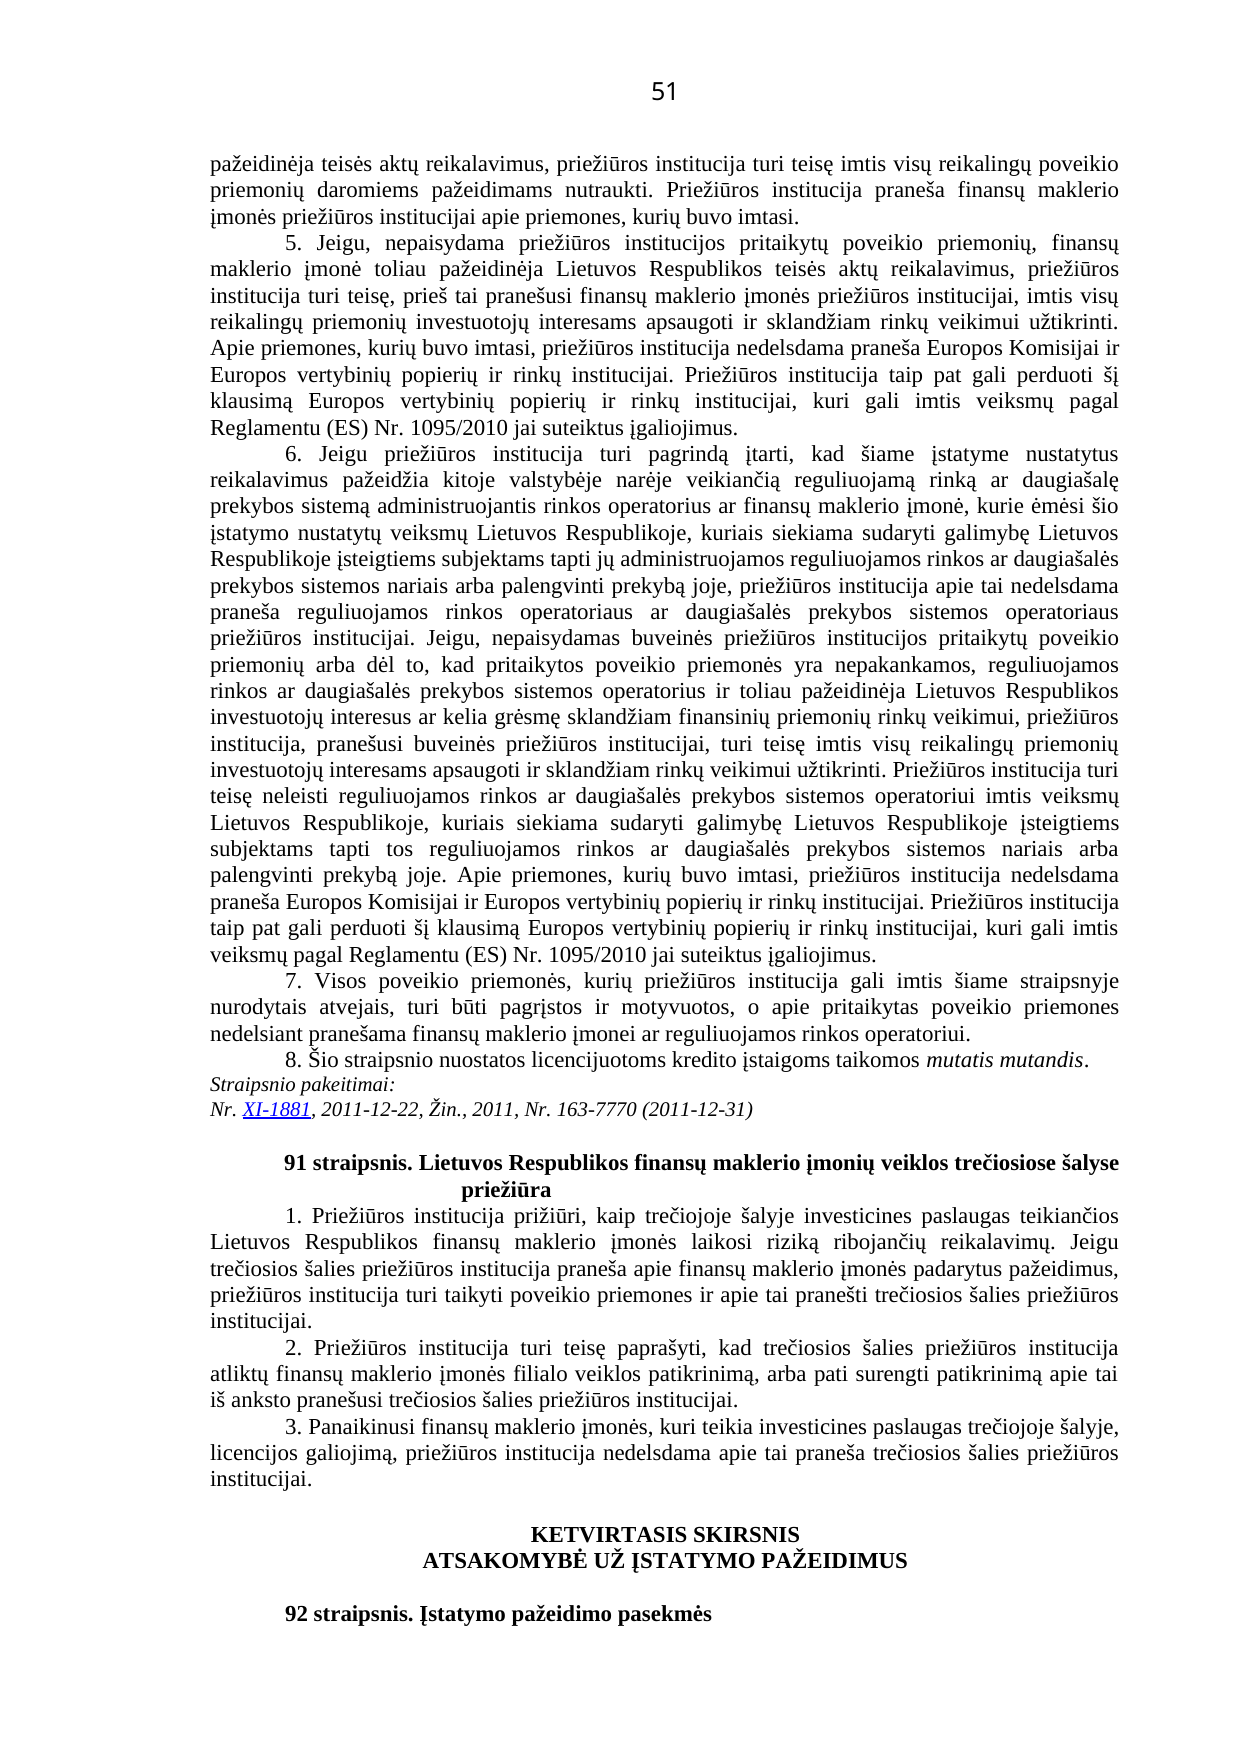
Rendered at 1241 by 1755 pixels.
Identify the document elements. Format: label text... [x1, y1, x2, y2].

text 3. Panaikinusi finansų maklerio įmonės, kuri teikia investicines paslaugas trečiojoje šalyje, licencijos galiojimą, priežiūros institucija nedelsdama apie tai praneša trečiosios šalies priežiūros institucijai. [210, 1413, 1120, 1492]
text 6. Jeigu priežiūros institucija turi pagrindą įtarti, kad šiame įstatyme nustatytus reikalavimus pažeidžia kitoje valstybėje narėje veikiančią reguliuojamą rinką ar daugiašalę prekybos sistemą administruojantis rinkos operatorius ar finansų maklerio įmonė, kurie ėmėsi šio įstatymo nustatytų veiksmų Lietuvos Respublikoje, kuriais siekiama sudaryti galimybę Lietuvos Respublikoje įsteigtiems subjektams tapti jų administruojamos reguliuojamos rinkos ar daugiašalės prekybos sistemos nariais arba palengvinti prekybą joje, priežiūros institucija apie tai nedelsdama praneša reguliuojamos rinkos operatoriaus ar daugiašalės prekybos sistemos operatoriaus priežiūros institucijai. Jeigu, nepaisydamas buveinės priežiūros institucijos pritaikytų poveikio priemonių arba dėl to, kad pritaikytos poveikio priemonės yra nepakankamos, reguliuojamos rinkos ar daugiašalės prekybos sistemos operatorius ir toliau pažeidinėja Lietuvos Respublikos investuotojų interesus ar kelia grėsmę sklandžiam finansinių priemonių rinkų veikimui, priežiūros institucija, pranešusi buveinės priežiūros institucijai, turi teisę imtis visų reikalingų priemonių investuotojų interesams apsaugoti ir sklandžiam rinkų veikimui užtikrinti. Priežiūros institucija turi teisę neleisti reguliuojamos rinkos ar daugiašalės prekybos sistemos operatoriui imtis veiksmų Lietuvos Respublikoje, kuriais siekiama sudaryti galimybę Lietuvos Respublikoje įsteigtiems subjektams tapti tos reguliuojamos rinkos ar daugiašalės prekybos sistemos nariais arba palengvinti prekybą joje. Apie priemones, kurių buvo imtasi, priežiūros institucija nedelsdama praneša Europos Komisijai ir Europos vertybinių popierių ir rinkų institucijai. Priežiūros institucija taip pat gali perduoti šį klausimą Europos vertybinių popierių ir rinkų institucijai, kuri gali imtis veiksmų pagal Reglamentu (ES) Nr. 1095/2010 jai suteiktus įgaliojimus. [210, 440, 1120, 967]
text pažeidinėja teisės aktų reikalavimus, priežiūros institucija turi teisę imtis visų reikalingų poveikio priemonių daromiems pažeidimams nutraukti. Priežiūros institucija praneša finansų maklerio įmonės priežiūros institucijai apie priemones, kurių buvo imtasi. [210, 150, 1120, 229]
text Straipsnio pakeitimai: [210, 1072, 1120, 1096]
text 5. Jeigu, nepaisydama priežiūros institucijos pritaikytų poveikio priemonių, finansų maklerio įmonė toliau pažeidinėja Lietuvos Respublikos teisės aktų reikalavimus, priežiūros institucija turi teisę, prieš tai pranešusi finansų maklerio įmonės priežiūros institucijai, imtis visų reikalingų priemonių investuotojų interesams apsaugoti ir sklandžiam rinkų veikimui užtikrinti. Apie priemones, kurių buvo imtasi, priežiūros institucija nedelsdama praneša Europos Komisijai ir Europos vertybinių popierių ir rinkų institucijai. Priežiūros institucija taip pat gali perduoti šį klausimą Europos vertybinių popierių ir rinkų institucijai, kuri gali imtis veiksmų pagal Reglamentu (ES) Nr. 1095/2010 jai suteiktus įgaliojimus. [210, 229, 1120, 440]
text KETVIRTASIS SKIRSNIS [210, 1521, 1120, 1547]
text ATSAKOMYBĖ UŽ ĮSTATYMO PAŽEIDIMUS [210, 1547, 1120, 1573]
text 92 straipsnis. Įstatymo pažeidimo pasekmės [210, 1600, 1120, 1626]
text Nr. XI-1881, 2011-12-22, Žin., 2011, Nr. 163-7770 (2011-12-31) [210, 1096, 1120, 1121]
text 91 straipsnis. Lietuvos Respublikos finansų maklerio įmonių veiklos trečiosiose šalyse priežiūra [284, 1149, 1120, 1202]
text 1. Priežiūros institucija prižiūri, kaip trečiojoje šalyje investicines paslaugas teikiančios Lietuvos Respublikos finansų maklerio įmonės laikosi riziką ribojančių reikalavimų. Jeigu trečiosios šalies priežiūros institucija praneša apie finansų maklerio įmonės padarytus pažeidimus, priežiūros institucija turi taikyti poveikio priemones ir apie tai pranešti trečiosios šalies priežiūros institucijai. [210, 1202, 1120, 1334]
text 7. Visos poveikio priemonės, kurių priežiūros institucija gali imtis šiame straipsnyje nurodytais atvejais, turi būti pagrįstos ir motyvuotos, o apie pritaikytas poveikio priemones nedelsiant pranešama finansų maklerio įmonei ar reguliuojamos rinkos operatoriui. [210, 967, 1120, 1046]
text 2. Priežiūros institucija turi teisę paprašyti, kad trečiosios šalies priežiūros institucija atliktų finansų maklerio įmonės filialo veiklos patikrinimą, arba pati surengti patikrinimą apie tai iš anksto pranešusi trečiosios šalies priežiūros institucijai. [210, 1334, 1120, 1413]
text 8. Šio straipsnio nuostatos licencijuotoms kredito įstaigoms taikomos mutatis mutandis. [210, 1046, 1120, 1072]
